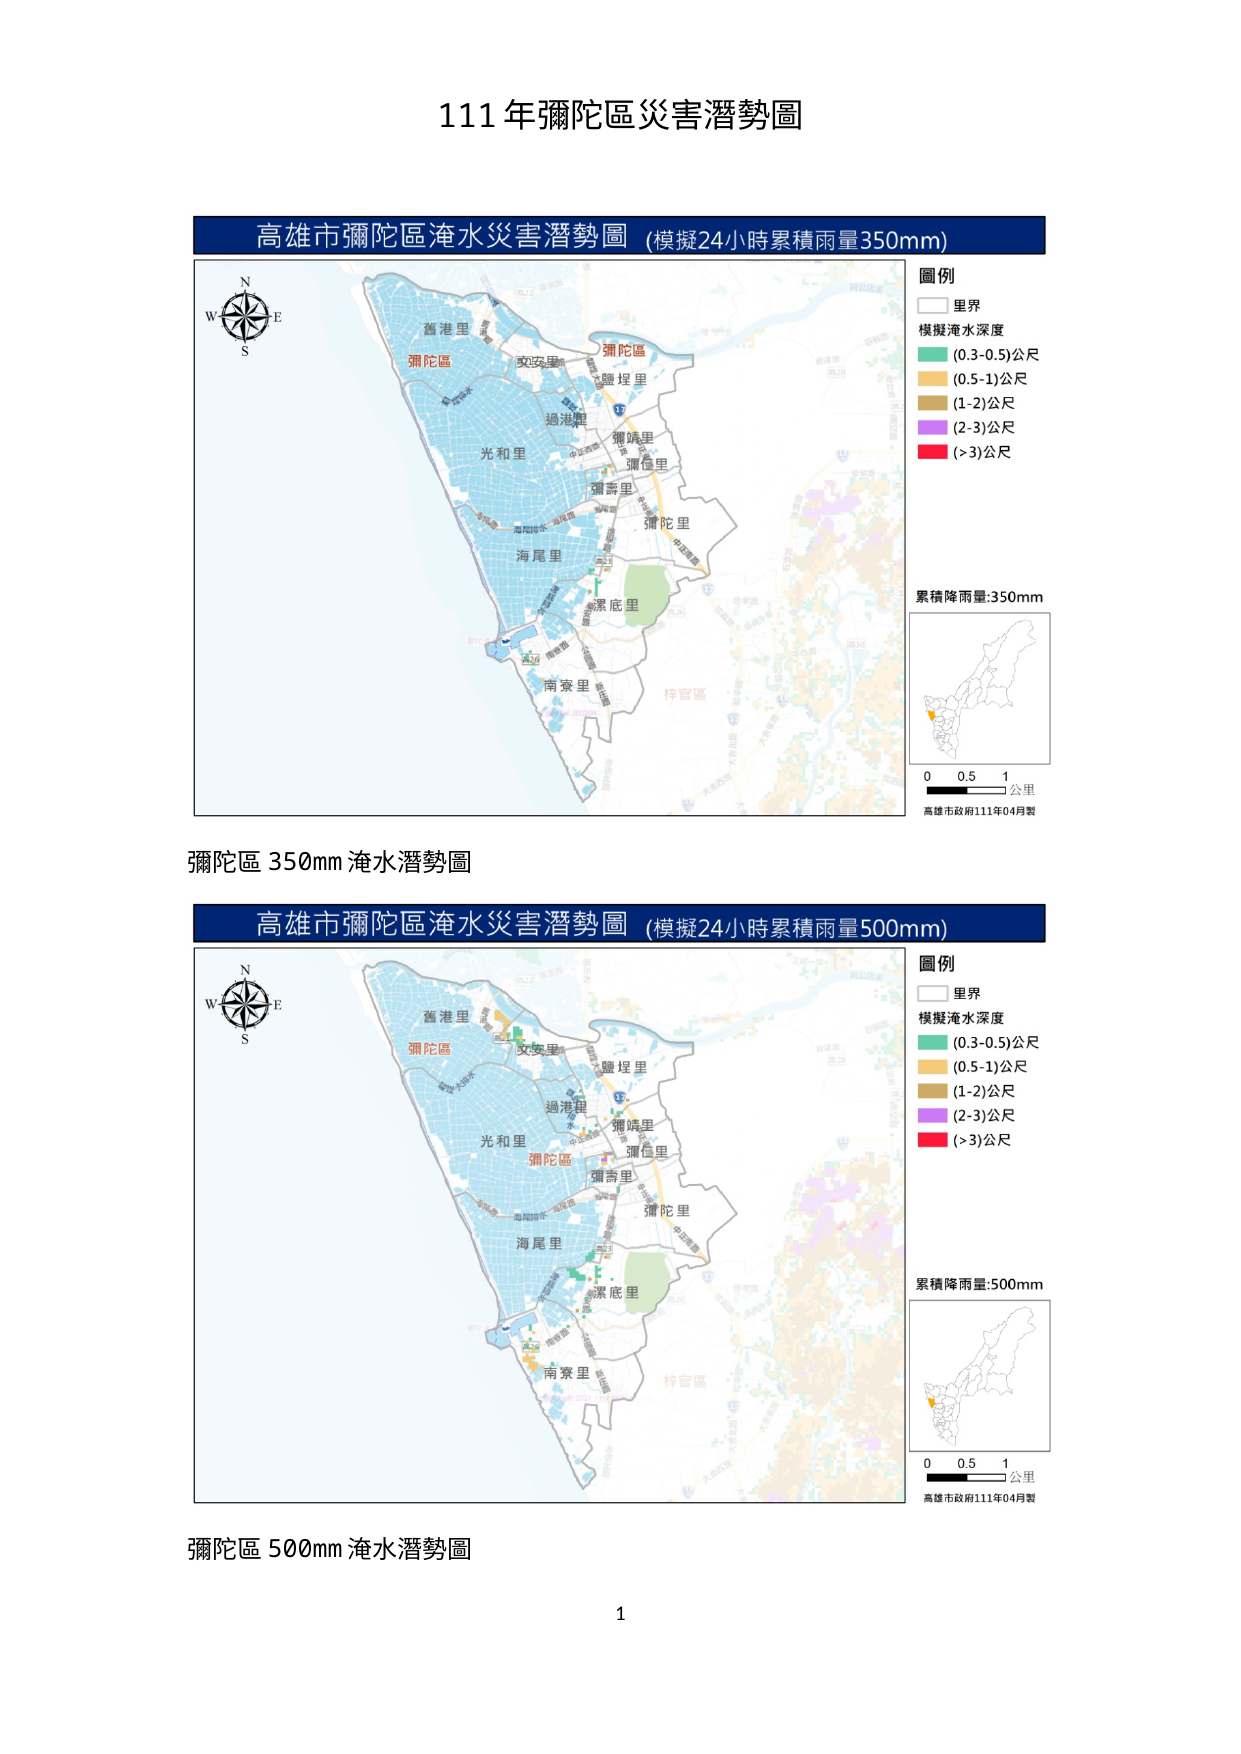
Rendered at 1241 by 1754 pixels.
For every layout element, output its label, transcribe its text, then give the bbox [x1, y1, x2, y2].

text 彌陀區350mm淹水潛勢圖 [187, 819, 1053, 881]
text 彌陀區500mm淹水潛勢圖 [187, 1507, 1053, 1569]
